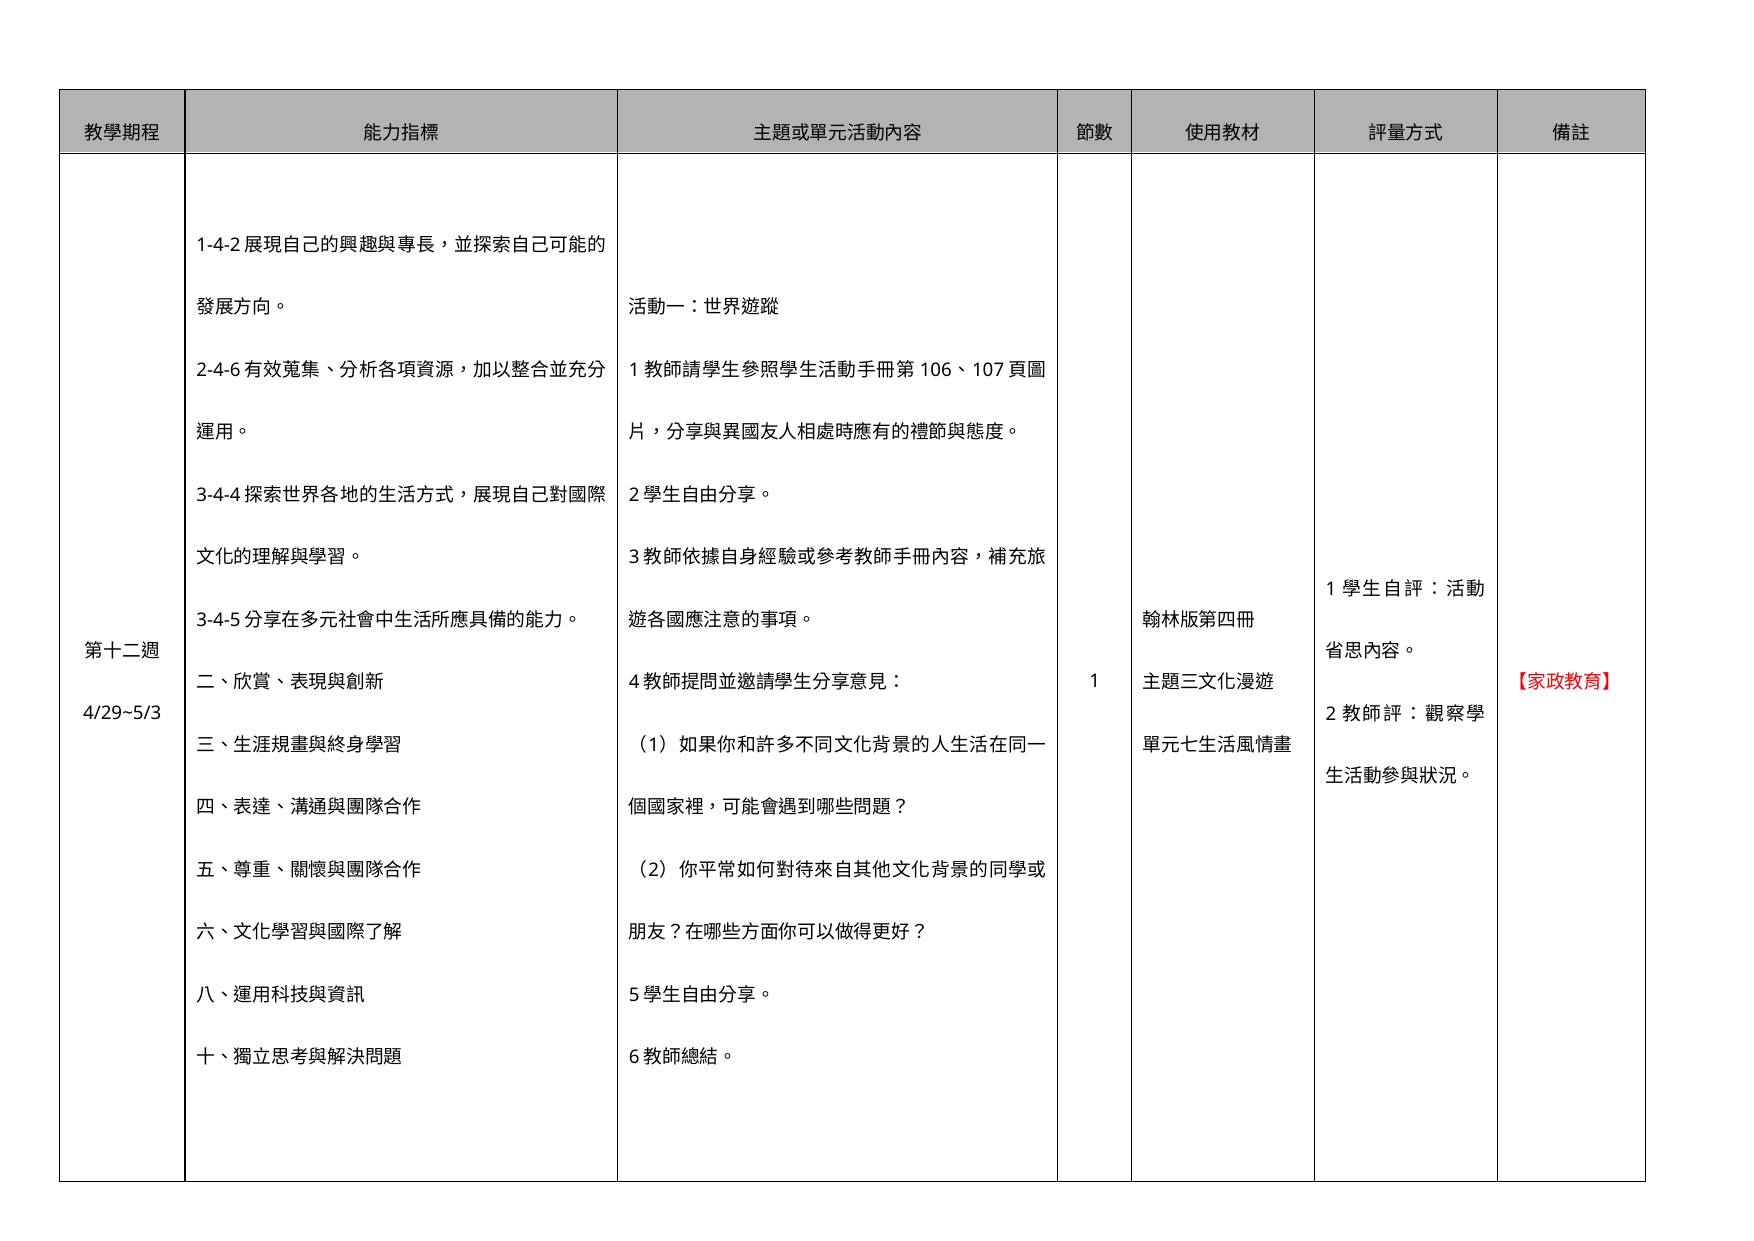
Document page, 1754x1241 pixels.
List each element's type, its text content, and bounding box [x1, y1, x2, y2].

table_header 使用教材 [1132, 90, 1314, 152]
table_cell 1學生自評：活動省思內容。 2教師評：觀察學生活動參與狀況。 [1315, 154, 1497, 1181]
table_cell 第十二週 4/29~5/3 [60, 154, 184, 1181]
table_header 主題或單元活動內容 [618, 90, 1057, 152]
table_header 節數 [1058, 90, 1131, 152]
table_cell 1 [1058, 154, 1131, 1181]
table_cell 活動一：世界遊蹤 1教師請學生參照學生活動手冊第106、107頁圖片，分享與異國友人相處時應有的禮節與態度。 2學生自由分享。 3教師依據自身經驗或參考教師手冊內容，補充旅遊各國應注意的事項。 4教師提問並邀請學生分享意見： （1）如果你和許多不同文化背景的人生活在同一個國家裡，可能會遇到哪些問題？ （2）你平常如何對待來自其他文化背景的同學或朋友？在哪些方面你可以做得更好？ 5學生自由分享。 6教師總結。 [618, 154, 1057, 1181]
table_header 備註 [1498, 90, 1645, 152]
table_cell 【家政教育】 [1498, 154, 1645, 1181]
table_cell 1-4-2展現自己的興趣與專長，並探索自己可能的發展方向。 2-4-6有效蒐集、分析各項資源，加以整合並充分運用。 3-4-4探索世界各地的生活方式，展現自己對國際文化的理解與學習。 3-4-5分享在多元社會中生活所應具備的能力。 二、欣賞、表現與創新 三、生涯規畫與終身學習 四、表達、溝通與團隊合作 五、尊重、關懷與團隊合作 六、文化學習與國際了解 八、運用科技與資訊 十、獨立思考與解決問題 [186, 154, 617, 1181]
table_header 能力指標 [186, 90, 617, 152]
table_cell 翰林版第四冊 主題三文化漫遊 單元七生活風情畫 [1132, 154, 1314, 1181]
table_header 評量方式 [1315, 90, 1497, 152]
table_header 教學期程 [60, 90, 184, 152]
